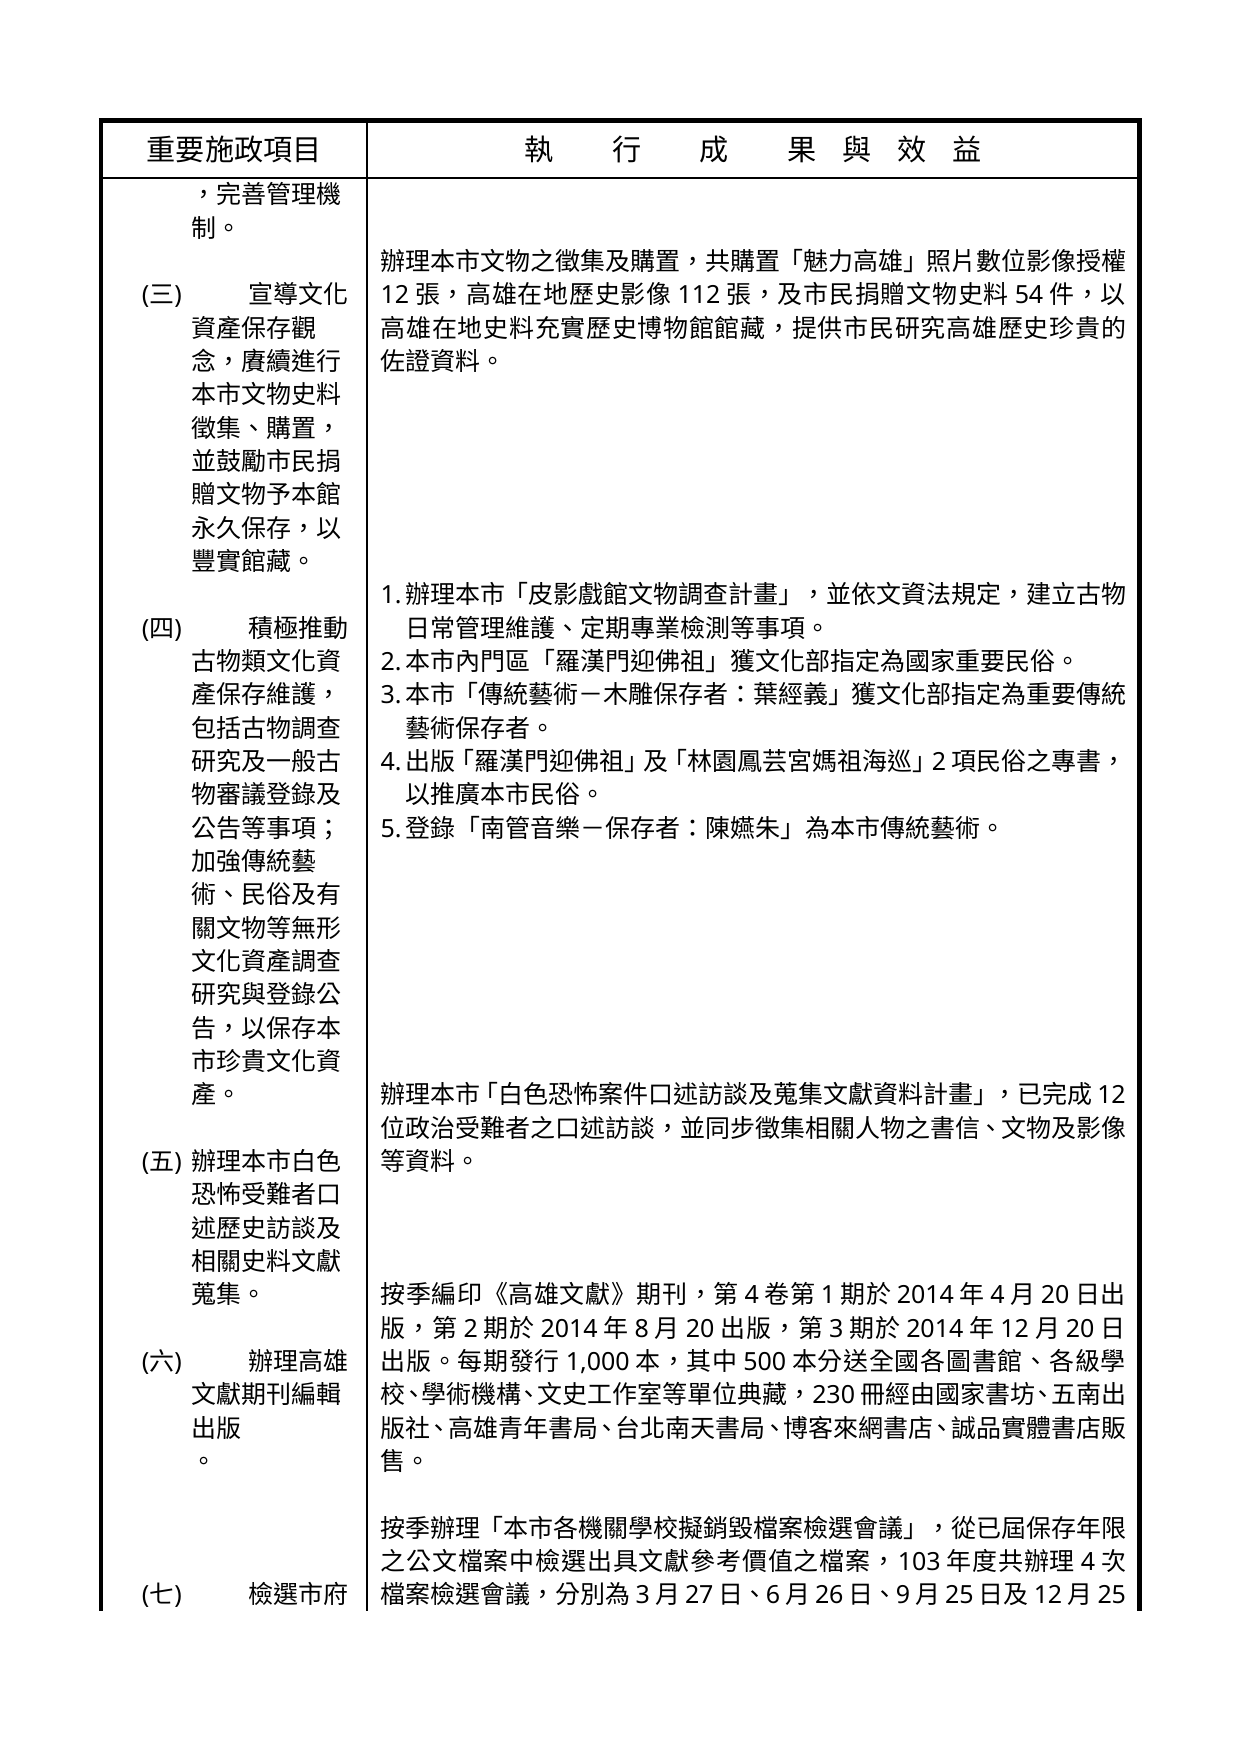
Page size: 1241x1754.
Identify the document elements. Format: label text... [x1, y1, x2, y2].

table_cell ，完善管理機制。 (三) 宣導文化資產保存觀念，賡續進行本市文物史料徵集、購置，並鼓勵市民捐贈文物予本館永久保存，以豐實館藏。 (四) 積極推動古物類文化資產保存維護，包括古物調查研究及一般古物審議登錄及公告等事項；加強傳統藝術、民俗及有關文物等無形文化資產調查研究與登錄公告，以保存本市珍貴文化資產。 (五) 辦理本市白色恐怖受難者口述歷史訪談及相關史料文獻蒐集。 (六) 辦理高雄文獻期刊編輯出版 。 (七) 檢選市府 [103, 179, 366, 1611]
table_header 重要施政項目 [103, 123, 366, 177]
table_header 執 行 成 果 與 效 益 [368, 123, 1137, 177]
table_cell 辦理本市文物之徵集及購置，共購置「魅力高雄」照片數位影像授權12張，高雄在地歷史影像112張，及市民捐贈文物史料54件，以高雄在地史料充實歷史博物館館藏，提供市民研究高雄歷史珍貴的佐證資料。 辦理本市「皮影戲館文物調查計畫」，並依文資法規定，建立古物日常管理維護、定期專業檢測等事項。 本市內門區「羅漢門迎佛祖」獲文化部指定為國家重要民俗。 本市「傳統藝術－木雕保存者：葉經義」獲文化部指定為重要傳統藝術保存者。 出版「羅漢門迎佛祖」及「林園鳳芸宮媽祖海巡」2項民俗之專書，以推廣本市民俗。 登錄「南管音樂－保存者：陳嬿朱」為本市傳統藝術。 辦理本市「白色恐怖案件口述訪談及蒐集文獻資料計畫」，已完成12位政治受難者之口述訪談，並同步徵集相關人物之書信、文物及影像等資料。 按季編印《高雄文獻》期刊，第4卷第1期於2014年4月20日出版，第2期於2014年8月20出版，第3期於2014年12月20日出版。每期發行1,000本，其中500本分送全國各圖書館、各級學校、學術機構、文史工作室等單位典藏，230冊經由國家書坊、五南出版社、高雄青年書局、台北南天書局、博客來網書店、誠品實體書店販售。 按季辦理「本市各機關學校擬銷毀檔案檢選會議」，從已屆保存年限之公文檔案中檢選出具文獻參考價值之檔案，103年度共辦理4次檔案檢選會議，分別為3月27日、6月26日、9月25日及12月25 [368, 179, 1137, 1611]
